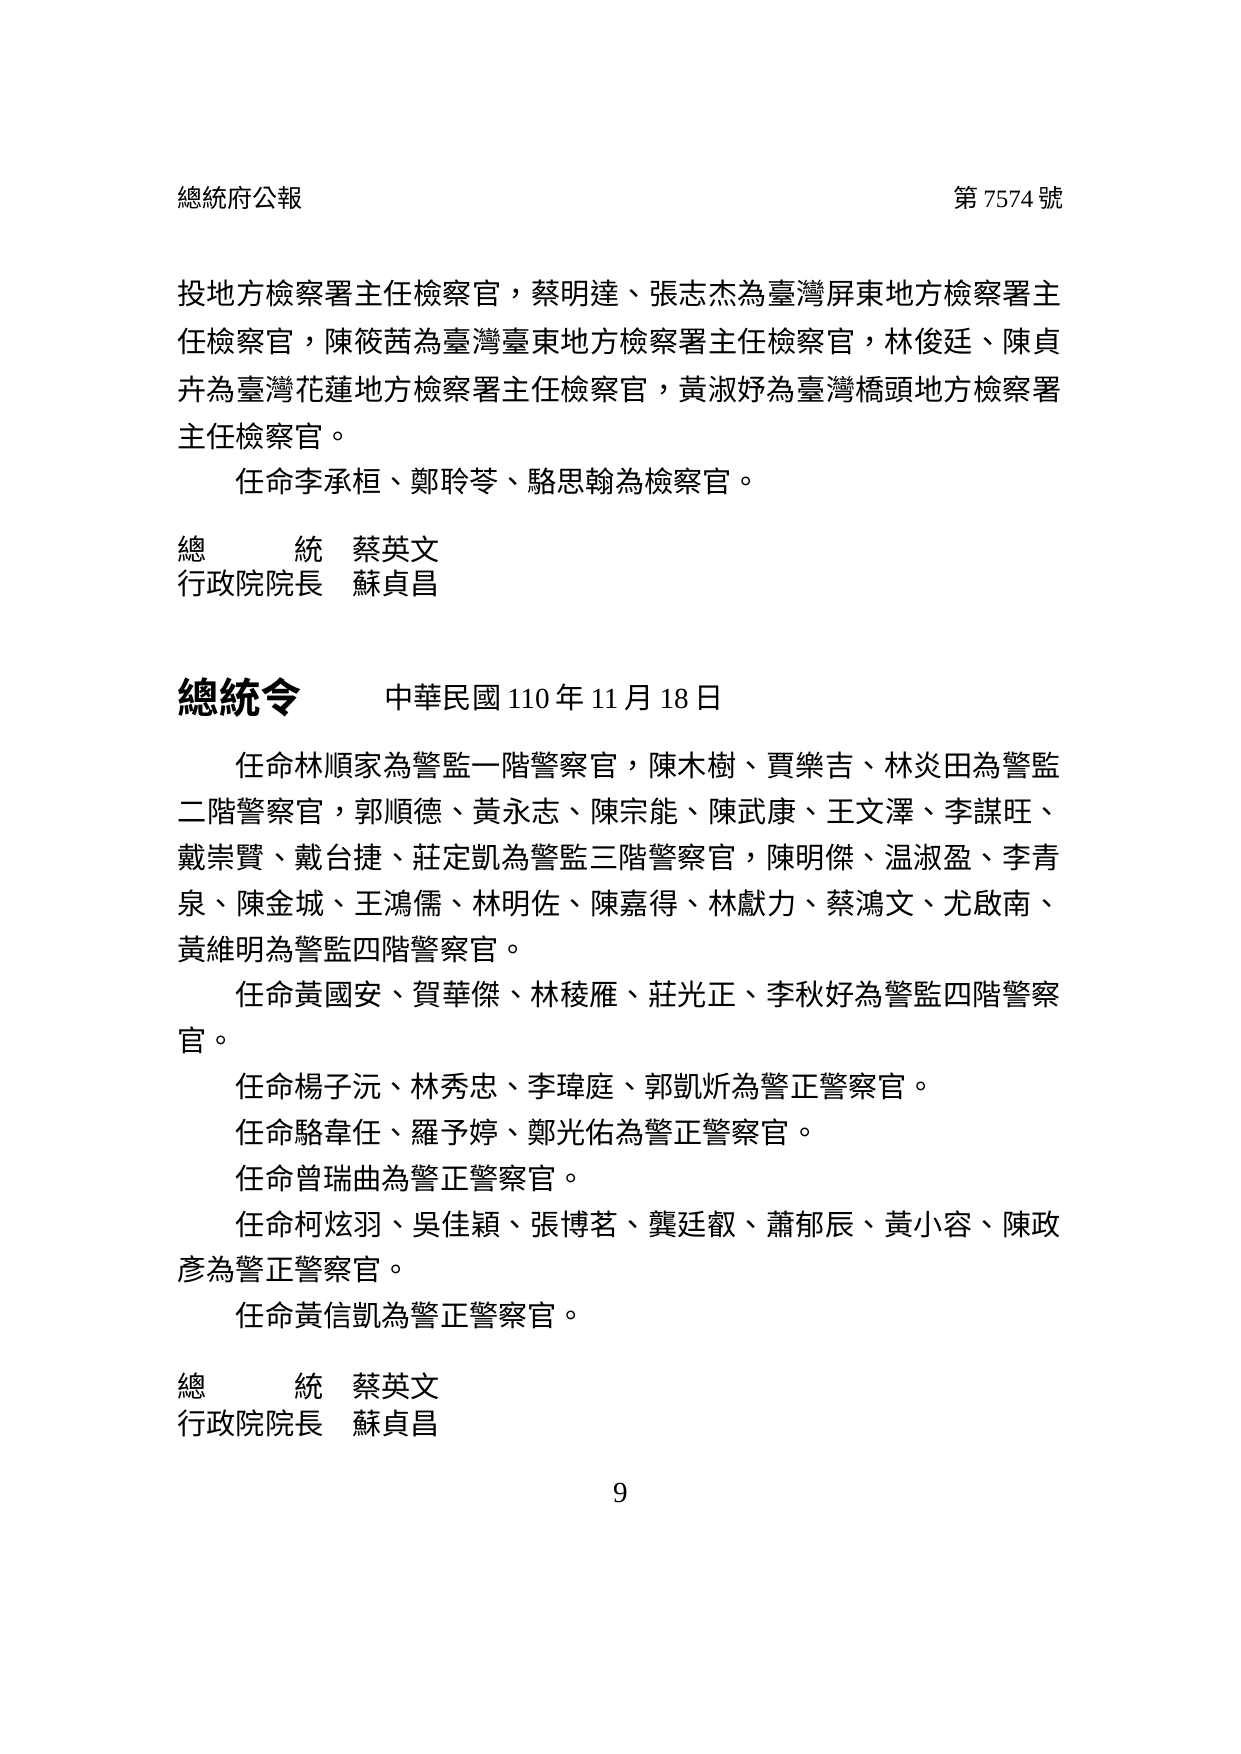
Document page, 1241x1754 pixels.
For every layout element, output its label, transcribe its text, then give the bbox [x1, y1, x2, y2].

text 任命李承桓、鄭聆苓、駱思翰為檢察官。 [177, 457, 1063, 501]
text 任命李仲仁為福建金門地方檢察署主任檢察官，賴建如、劉文瀚、洪國朝、朱啟仁為臺灣桃園地方檢察署主任檢察官，謝志遠為臺灣南投地方檢察署主任檢察官，蔡明達、張志杰為臺灣屏東地方檢察署主任檢察官，陳筱茜為臺灣臺東地方檢察署主任檢察官，林俊廷、陳貞卉為臺灣花蓮地方檢察署主任檢察官，黃淑妤為臺灣橋頭地方檢察署主任檢察官。 [177, 266, 1063, 457]
table_header 中華民國110年11月18日 [381, 651, 877, 740]
text 任命柯炫羽、吳佳穎、張博茗、龔廷叡、蕭郁辰、黃小容、陳政彥為警正警察官。 [177, 1198, 1063, 1290]
text 任命楊子沅、林秀忠、李瑋庭、郭凱炘為警正警察官。 [177, 1061, 1063, 1107]
text 任命曾瑞曲為警正警察官。 [177, 1152, 1063, 1198]
text 任命黃國安、賀華傑、林稜雁、莊光正、李秋好為警監四階警察官。 [177, 969, 1063, 1061]
text 任命林順家為警監一階警察官，陳木樹、賈樂吉、林炎田為警監二階警察官，郭順德、黃永志、陳宗能、陳武康、王文澤、李謀旺、戴崇贒、戴台捷、莊定凱為警監三階警察官，陳明傑、温淑盈、李青泉、陳金城、王鴻儒、林明佐、陳嘉得、林獻力、蔡鴻文、尤啟南、黃維明為警監四階警察官。 [177, 740, 1063, 969]
text 總 統 蔡英文 行政院院長 蘇貞昌 [177, 1367, 1063, 1442]
text 任命黃信凱為警正警察官。 [177, 1290, 1063, 1336]
text 任命駱韋任、羅予婷、鄭光佑為警正警察官。 [177, 1107, 1063, 1152]
table_header 總統令 [174, 651, 381, 740]
text 總 統 蔡英文 行政院院長 蘇貞昌 [177, 532, 1063, 601]
